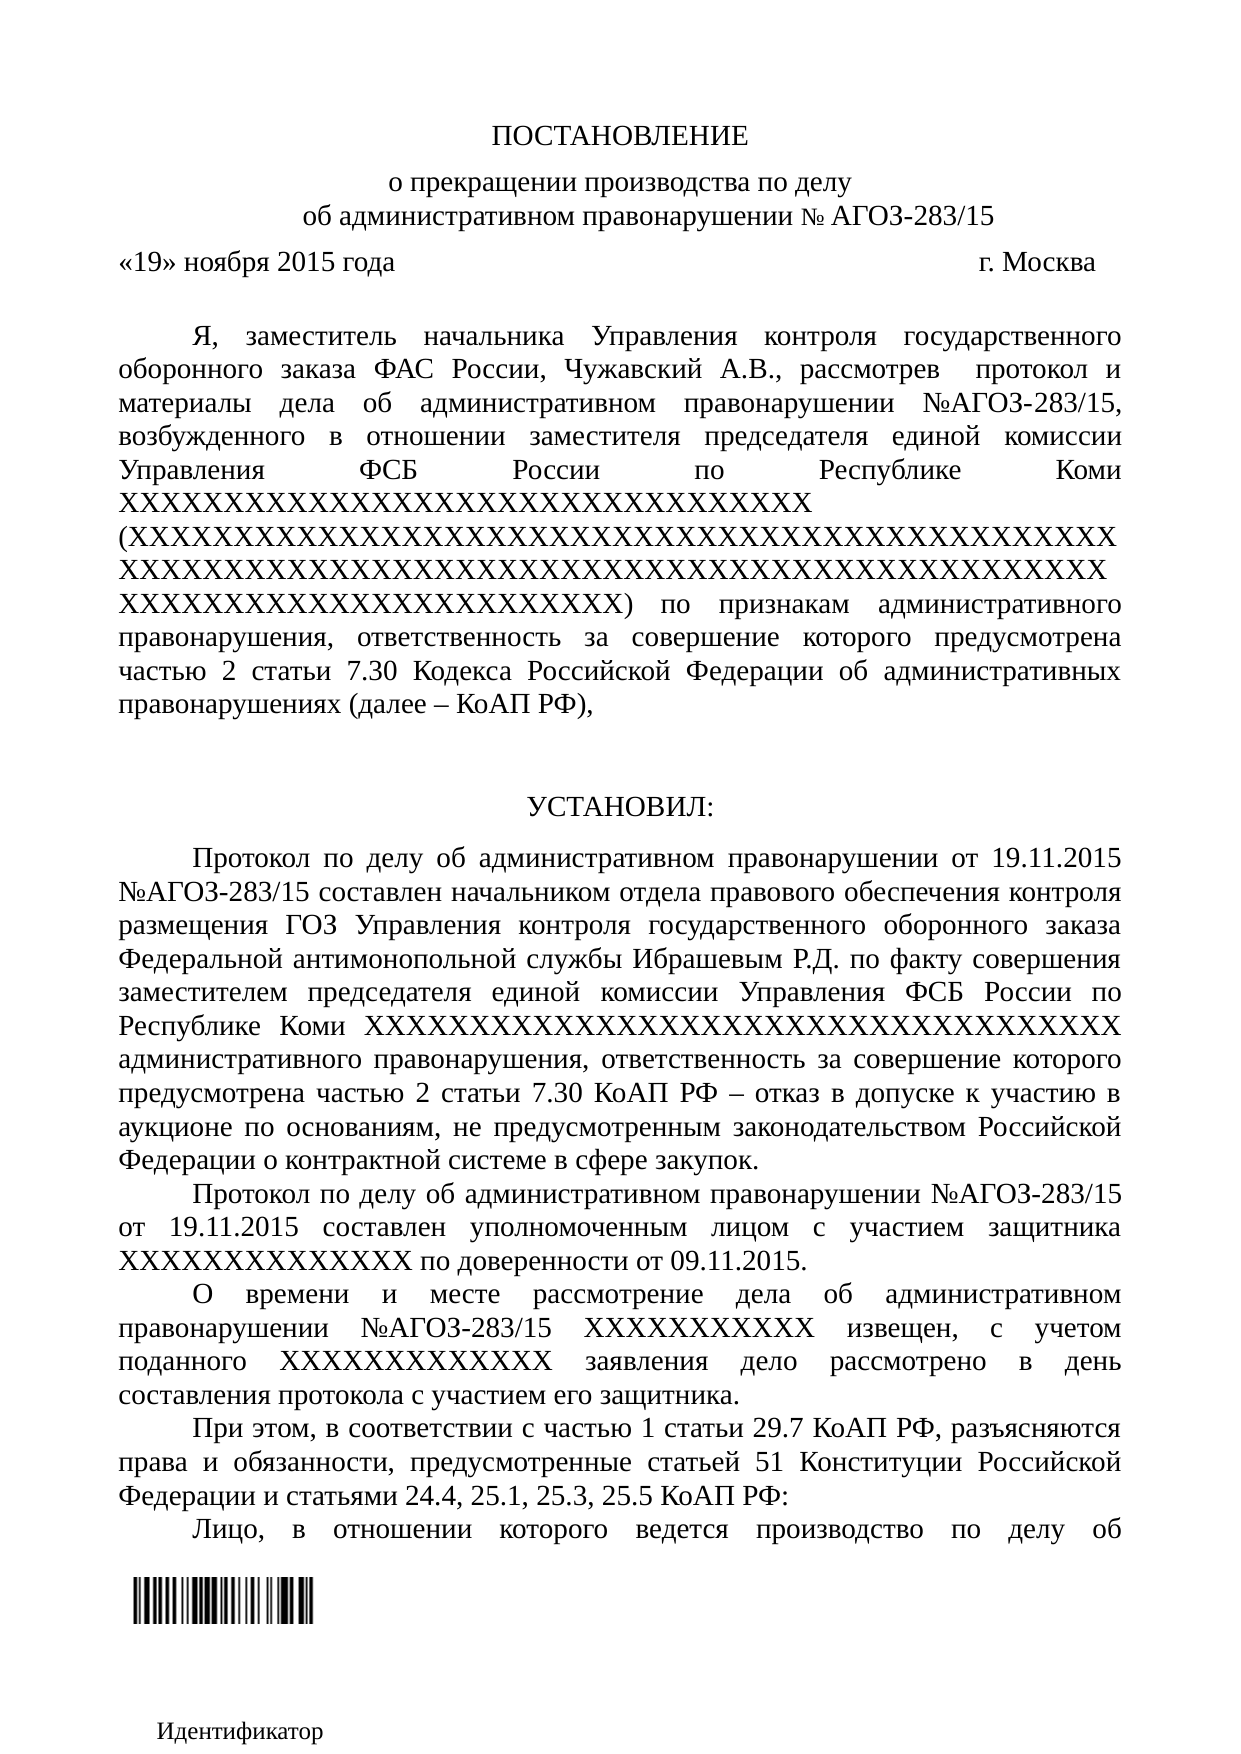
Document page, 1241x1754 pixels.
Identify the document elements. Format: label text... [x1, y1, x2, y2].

text О времени и месте рассмотрение дела об административном правонарушении №АГОЗ-283/15 XXXXXXXXXXX извещен, с учетом поданного XXXXXXXXXXXXX заявления дело рассмотрено в день составления протокола с участием его защитника. [118, 1276, 1122, 1411]
text Протокол по делу об административном правонарушении №АГОЗ-283/15 от 19.11.2015 составлен уполномоченным лицом с участием защитника XXXXXXXXXXXXXX по доверенности от 09.11.2015. [118, 1176, 1122, 1276]
text Протокол по делу об административном правонарушении от 19.11.2015 №АГОЗ-283/15 составлен начальником отдела правового обеспечения контроля размещения ГОЗ Управления контроля государственного оборонного заказа Федеральной антимонопольной службы Ибрашевым Р.Д. по факту совершения заместителем председателя единой комиссии Управления ФСБ России по Республике Коми XXXXXXXXXXXXXXXXXXXXXXXXXXXXXXXXXXXX административного правонарушения, ответственность за совершение которого предусмотрена частью 2 статьи 7.30 КоАП РФ – отказ в допуске к участию в аукционе по основаниям, не предусмотренным законодательством Российской Федерации о контрактной системе в сфере закупок. [118, 840, 1122, 1176]
text Я, заместитель начальника Управления контроля государственного оборонного заказа ФАС России, Чужавский А.В., рассмотрев протокол и материалы дела об административном правонарушении №АГОЗ-283/15, возбужденного в отношении заместителя председателя единой комиссии Управления ФСБ России по Республике Коми XXXXXXXXXXXXXXXXXXXXXXXXXXXXXXXXX (XXXXXXXXXXXXXXXXXXXXXXXXXXXXXXXXXXXXXXXXXXXXXXXXXXXXXXXXXXXXXXXXXXXXXXXXXXXXXXXXXXXXXXXXXXXXXXXXXXXXXXXXXXXXXXXXXXXXXX) по признакам административного правонарушения, ответственность за совершение которого предусмотрена частью 2 статьи 7.30 Кодекса Российской Федерации об административных правонарушениях (далее – КоАП РФ), [118, 318, 1122, 720]
picture [118, 1577, 331, 1624]
text ПОСТАНОВЛЕНИЕ [118, 118, 1122, 152]
text При этом, в соответствии с частью 1 статьи 29.7 КоАП РФ, разъясняются права и обязанности, предусмотренные статьей 51 Конституции Российской Федерации и статьями 24.4, 25.1, 25.3, 25.5 КоАП РФ: [118, 1411, 1122, 1511]
text «19» ноября 2015 года г. Москва [118, 244, 1122, 277]
text об административном правонарушении № АГОЗ-283/15 [118, 198, 1122, 232]
text УСТАНОВИЛ: [118, 789, 1122, 823]
text Лицо, в отношении которого ведется производство по делу об [118, 1511, 1122, 1545]
text о прекращении производства по делу [118, 164, 1122, 198]
